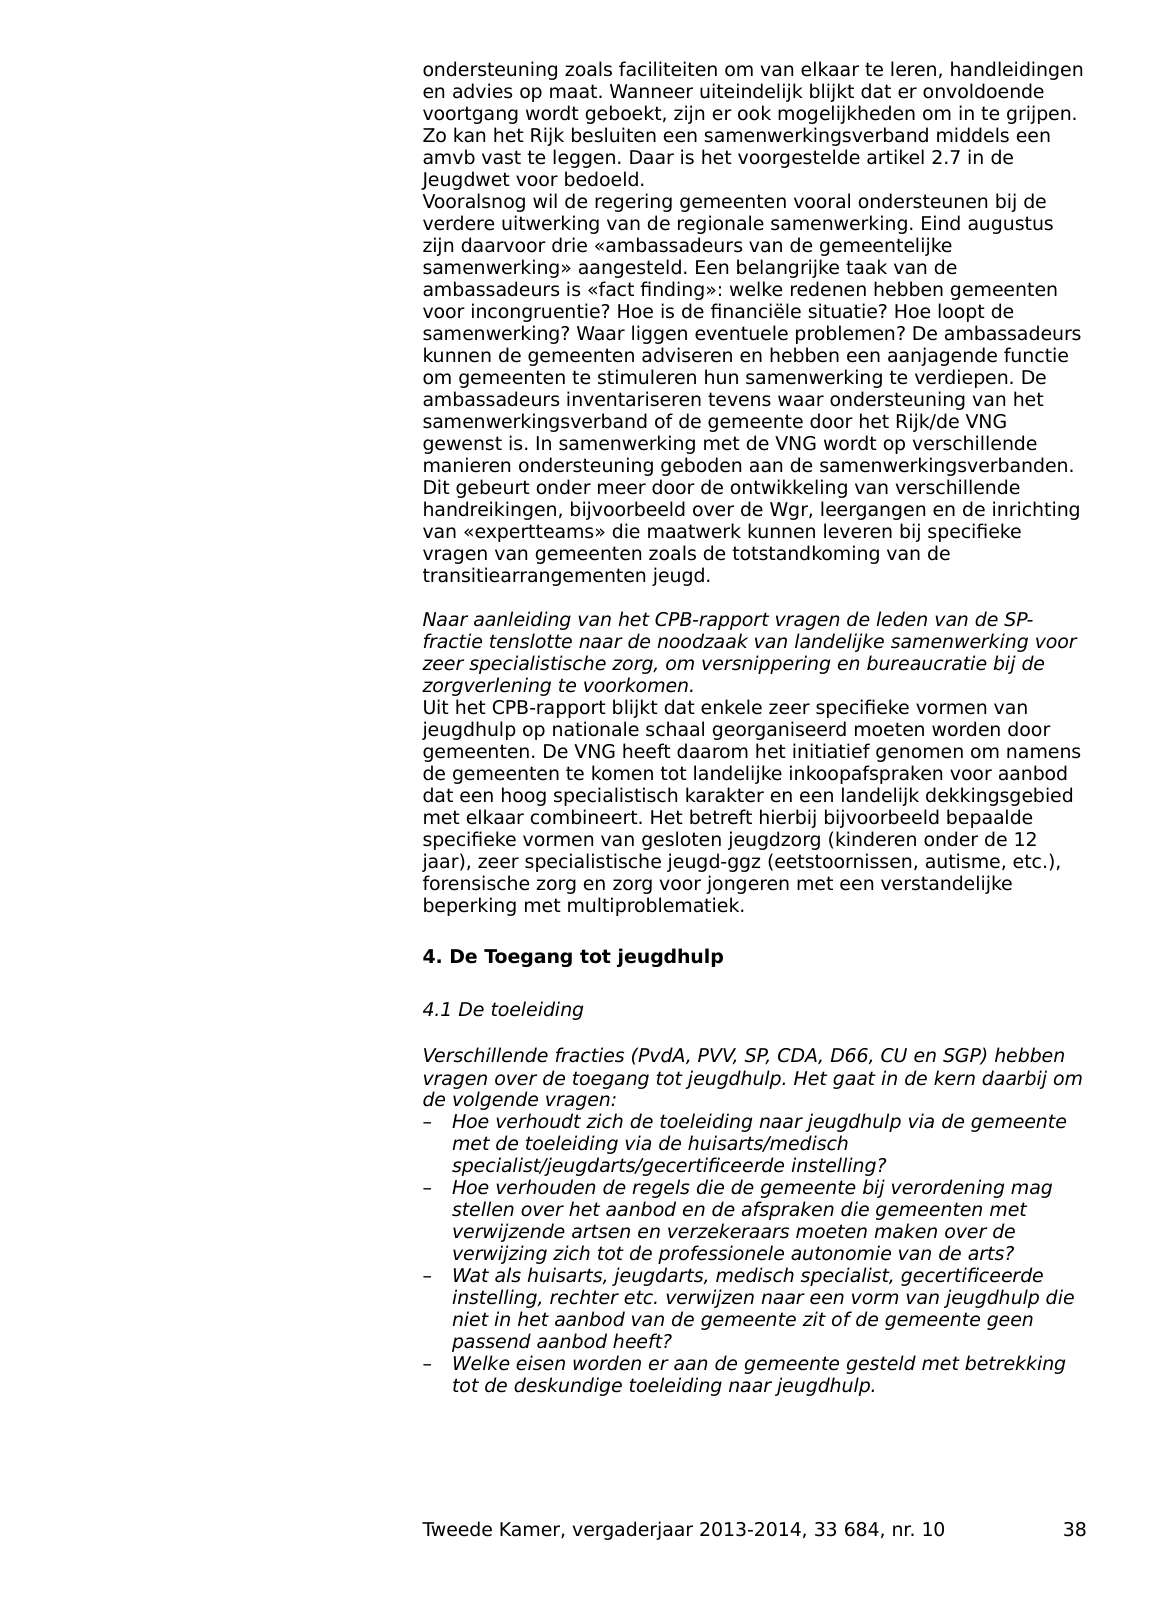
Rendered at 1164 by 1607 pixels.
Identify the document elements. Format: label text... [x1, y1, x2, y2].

subtitle 4. De Toegang tot jeugdhulp [422, 946, 1087, 968]
text Uit het CPB-rapport blijkt dat enkele zeer specifieke vormen van jeugdhulp op nationale schaal georganiseerd moeten worden door gemeenten. De VNG heeft daarom het initiatief genomen om namens de gemeenten te komen tot landelijke inkoopafspraken voor aanbod dat een hoog specialistisch karakter en een landelijk dekkingsgebied met elkaar combineert. Het betreft hierbij bijvoorbeeld bepaalde specifieke vormen van gesloten jeugdzorg (kinderen onder de 12 jaar), zeer specialistische jeugd-ggz (eetstoornissen, autisme, etc.), forensische zorg en zorg voor jongeren met een verstandelijke beperking met multiproblematiek. [422, 697, 1087, 916]
text – Welke eisen worden er aan de gemeente gesteld met betrekking tot de deskundige toeleiding naar jeugdhulp. [422, 1353, 1087, 1397]
text Vooralsnog wil de regering gemeenten vooral ondersteunen bij de verdere uitwerking van de regionale samenwerking. Eind augustus zijn daarvoor drie «ambassadeurs van de gemeentelijke samenwerking» aangesteld. Een belangrijke taak van de ambassadeurs is «fact finding»: welke redenen hebben gemeenten voor incongruentie? Hoe is de financiële situatie? Hoe loopt de samenwerking? Waar liggen eventuele problemen? De ambassadeurs kunnen de gemeenten adviseren en hebben een aanjagende functie om gemeenten te stimuleren hun samenwerking te verdiepen. De ambassadeurs inventariseren tevens waar ondersteuning van het samenwerkingsverband of de gemeente door het Rijk/de VNG gewenst is. In samenwerking met de VNG wordt op verschillende manieren ondersteuning geboden aan de samenwerkingsverbanden. Dit gebeurt onder meer door de ontwikkeling van verschillende handreikingen, bijvoorbeeld over de Wgr, leergangen en de inrichting van «expertteams» die maatwerk kunnen leveren bij specifieke vragen van gemeenten zoals de totstandkoming van de transitiearrangementen jeugd. [422, 191, 1087, 587]
text – Wat als huisarts, jeugdarts, medisch specialist, gecertificeerde instelling, rechter etc. verwijzen naar een vorm van jeugdhulp die niet in het aanbod van de gemeente zit of de gemeente geen passend aanbod heeft? [422, 1265, 1087, 1353]
subtitle 4.1 De toeleiding [422, 998, 1087, 1020]
text – Hoe verhoudt zich de toeleiding naar jeugdhulp via de gemeente met de toeleiding via de huisarts/medisch specialist/jeugdarts/gecertificeerde instelling? [422, 1111, 1087, 1177]
text Verschillende fracties (PvdA, PVV, SP, CDA, D66, CU en SGP) hebben vragen over de toegang tot jeugdhulp. Het gaat in de kern daarbij om de volgende vragen: [422, 1045, 1087, 1111]
text Naar aanleiding van het CPB-rapport vragen de leden van de SP-fractie tenslotte naar de noodzaak van landelijke samenwerking voor zeer specialistische zorg, om versnippering en bureaucratie bij de zorgverlening te voorkomen. [422, 609, 1087, 697]
text – Hoe verhouden de regels die de gemeente bij verordening mag stellen over het aanbod en de afspraken die gemeenten met verwijzende artsen en verzekeraars moeten maken over de verwijzing zich tot de professionele autonomie van de arts? [422, 1177, 1087, 1265]
text ondersteuning zoals faciliteiten om van elkaar te leren, handleidingen en advies op maat. Wanneer uiteindelijk blijkt dat er onvoldoende voortgang wordt geboekt, zijn er ook mogelijkheden om in te grijpen. Zo kan het Rijk besluiten een samenwerkingsverband middels een amvb vast te leggen. Daar is het voorgestelde artikel 2.7 in de Jeugdwet voor bedoeld. [422, 59, 1087, 191]
